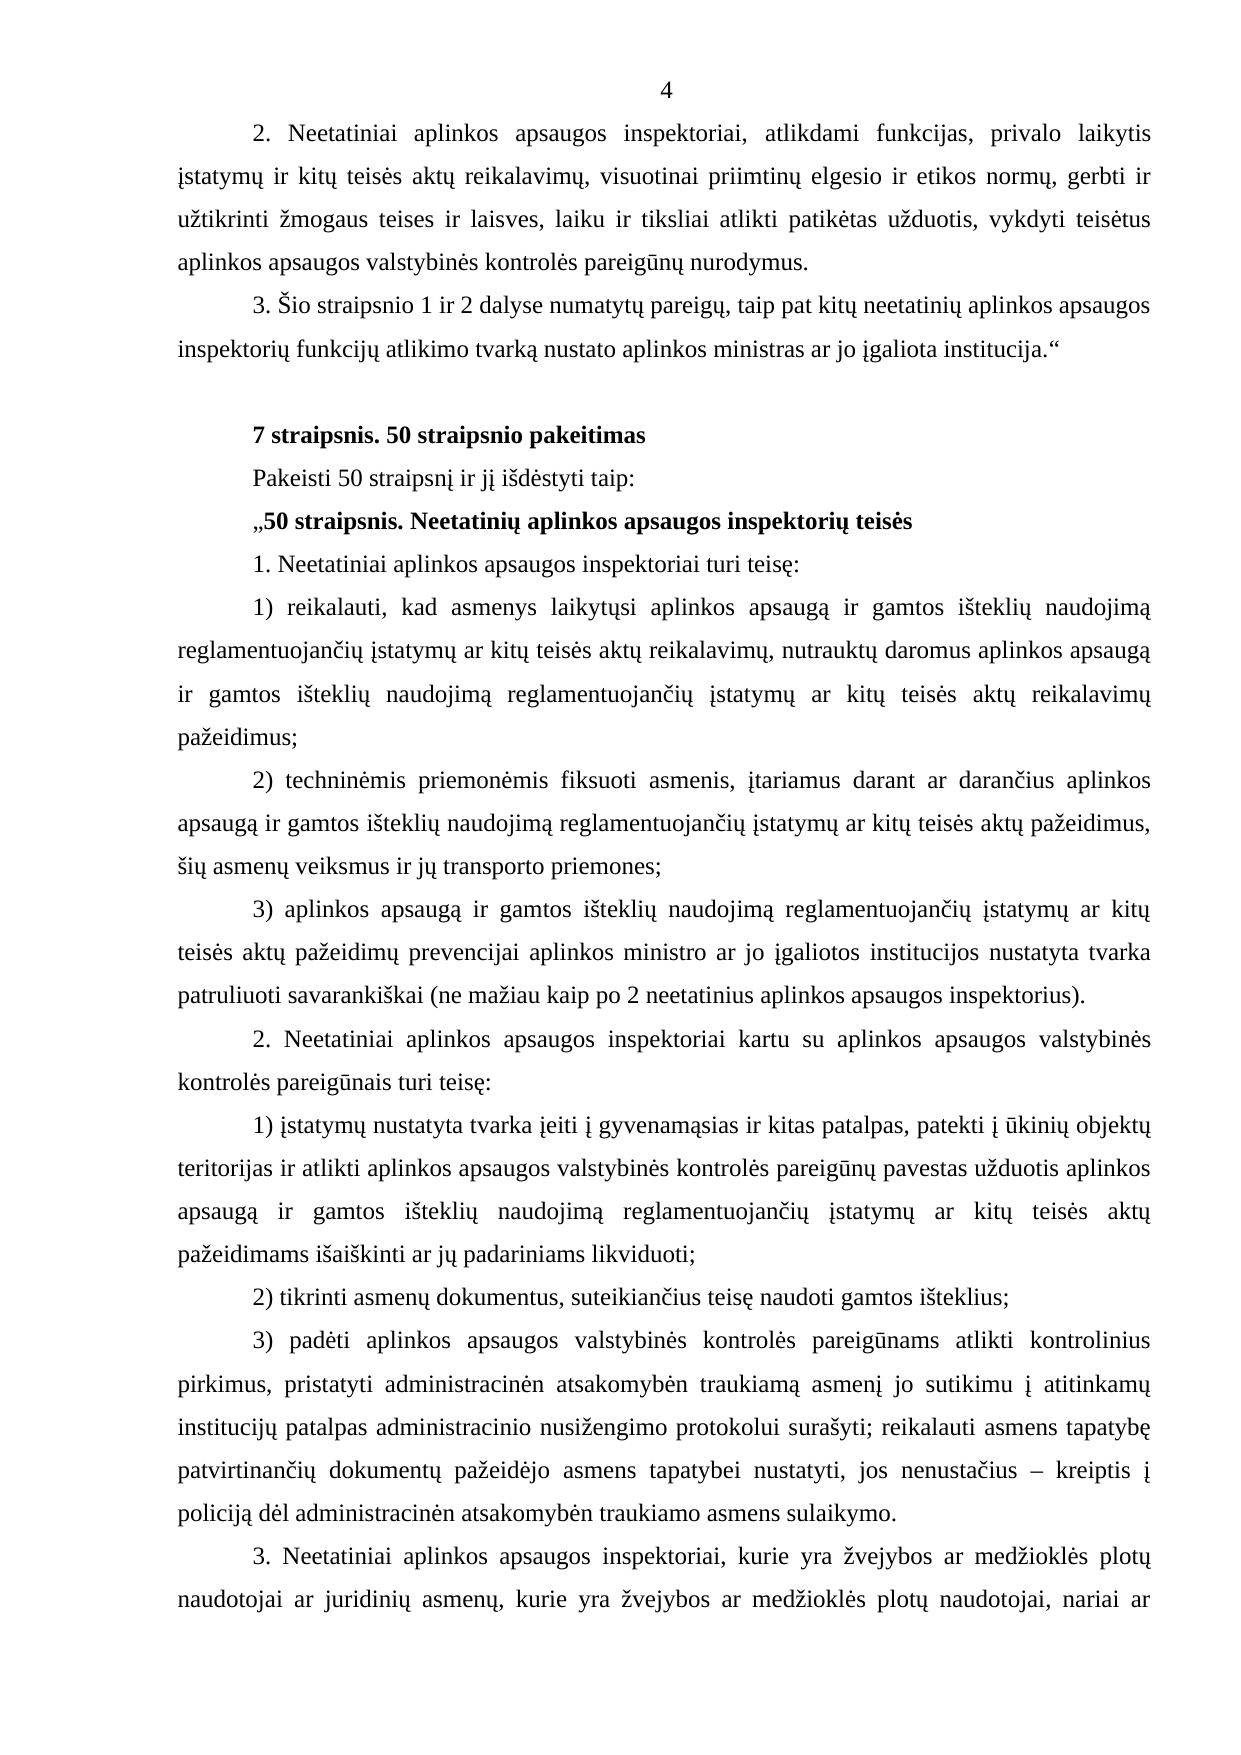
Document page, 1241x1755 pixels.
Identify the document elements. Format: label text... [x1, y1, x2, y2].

text 1) įstatymų nustatyta tvarka įeiti į gyvenamąsias ir kitas patalpas, patekti į ūkinių objektų teritorijas ir atlikti aplinkos apsaugos valstybinės kontrolės pareigūnų pavestas užduotis aplinkos apsaugą ir gamtos išteklių naudojimą reglamentuojančių įstatymų ar kitų teisės aktų pažeidimams išaiškinti ar jų padariniams likviduoti; [177, 1110, 1152, 1268]
text 2) techninėmis priemonėmis fiksuoti asmenis, įtariamus darant ar darančius aplinkos apsaugą ir gamtos išteklių naudojimą reglamentuojančių įstatymų ar kitų teisės aktų pažeidimus, šių asmenų veiksmus ir jų transporto priemones; [177, 765, 1152, 880]
text 7 straipsnis. 50 straipsnio pakeitimas [177, 420, 1152, 449]
text 3. Neetatiniai aplinkos apsaugos inspektoriai, kurie yra žvejybos ar medžioklės plotų naudotojai ar juridinių asmenų, kurie yra žvejybos ar medžioklės plotų naudotojai, nariai ar [177, 1541, 1152, 1613]
text 3. Šio straipsnio 1 ir 2 dalyse numatytų pareigų, taip pat kitų neetatinių aplinkos apsaugos inspektorių funkcijų atlikimo tvarką nustato aplinkos ministras ar jo įgaliota institucija.“ [177, 291, 1152, 362]
text 1. Neetatiniai aplinkos apsaugos inspektoriai turi teisę: [177, 549, 1152, 578]
text 1) reikalauti, kad asmenys laikytųsi aplinkos apsaugą ir gamtos išteklių naudojimą reglamentuojančių įstatymų ar kitų teisės aktų reikalavimų, nutrauktų daromus aplinkos apsaugą ir gamtos išteklių naudojimą reglamentuojančių įstatymų ar kitų teisės aktų reikalavimų pažeidimus; [177, 592, 1152, 751]
text 2. Neetatiniai aplinkos apsaugos inspektoriai kartu su aplinkos apsaugos valstybinės kontrolės pareigūnais turi teisę: [177, 1024, 1152, 1096]
text 3) aplinkos apsaugą ir gamtos išteklių naudojimą reglamentuojančių įstatymų ar kitų teisės aktų pažeidimų prevencijai aplinkos ministro ar jo įgaliotos institucijos nustatyta tvarka patruliuoti savarankiškai (ne mažiau kaip po 2 neetatinius aplinkos apsaugos inspektorius). [177, 894, 1152, 1009]
text Pakeisti 50 straipsnį ir jį išdėstyti taip: [177, 463, 1152, 492]
text 3) padėti aplinkos apsaugos valstybinės kontrolės pareigūnams atlikti kontrolinius pirkimus, pristatyti administracinėn atsakomybėn traukiamą asmenį jo sutikimu į atitinkamų institucijų patalpas administracinio nusižengimo protokolui surašyti; reikalauti asmens tapatybę patvirtinančių dokumentų pažeidėjo asmens tapatybei nustatyti, jos nenustačius – kreiptis į policiją dėl administracinėn atsakomybėn traukiamo asmens sulaikymo. [177, 1326, 1152, 1527]
text „50 straipsnis. Neetatinių aplinkos apsaugos inspektorių teisės [177, 506, 1152, 535]
text 2) tikrinti asmenų dokumentus, suteikiančius teisę naudoti gamtos išteklius; [177, 1282, 1152, 1311]
text 2. Neetatiniai aplinkos apsaugos inspektoriai, atlikdami funkcijas, privalo laikytis įstatymų ir kitų teisės aktų reikalavimų, visuotinai priimtinų elgesio ir etikos normų, gerbti ir užtikrinti žmogaus teises ir laisves, laiku ir tiksliai atlikti patikėtas užduotis, vykdyti teisėtus aplinkos apsaugos valstybinės kontrolės pareigūnų nurodymus. [177, 118, 1152, 276]
